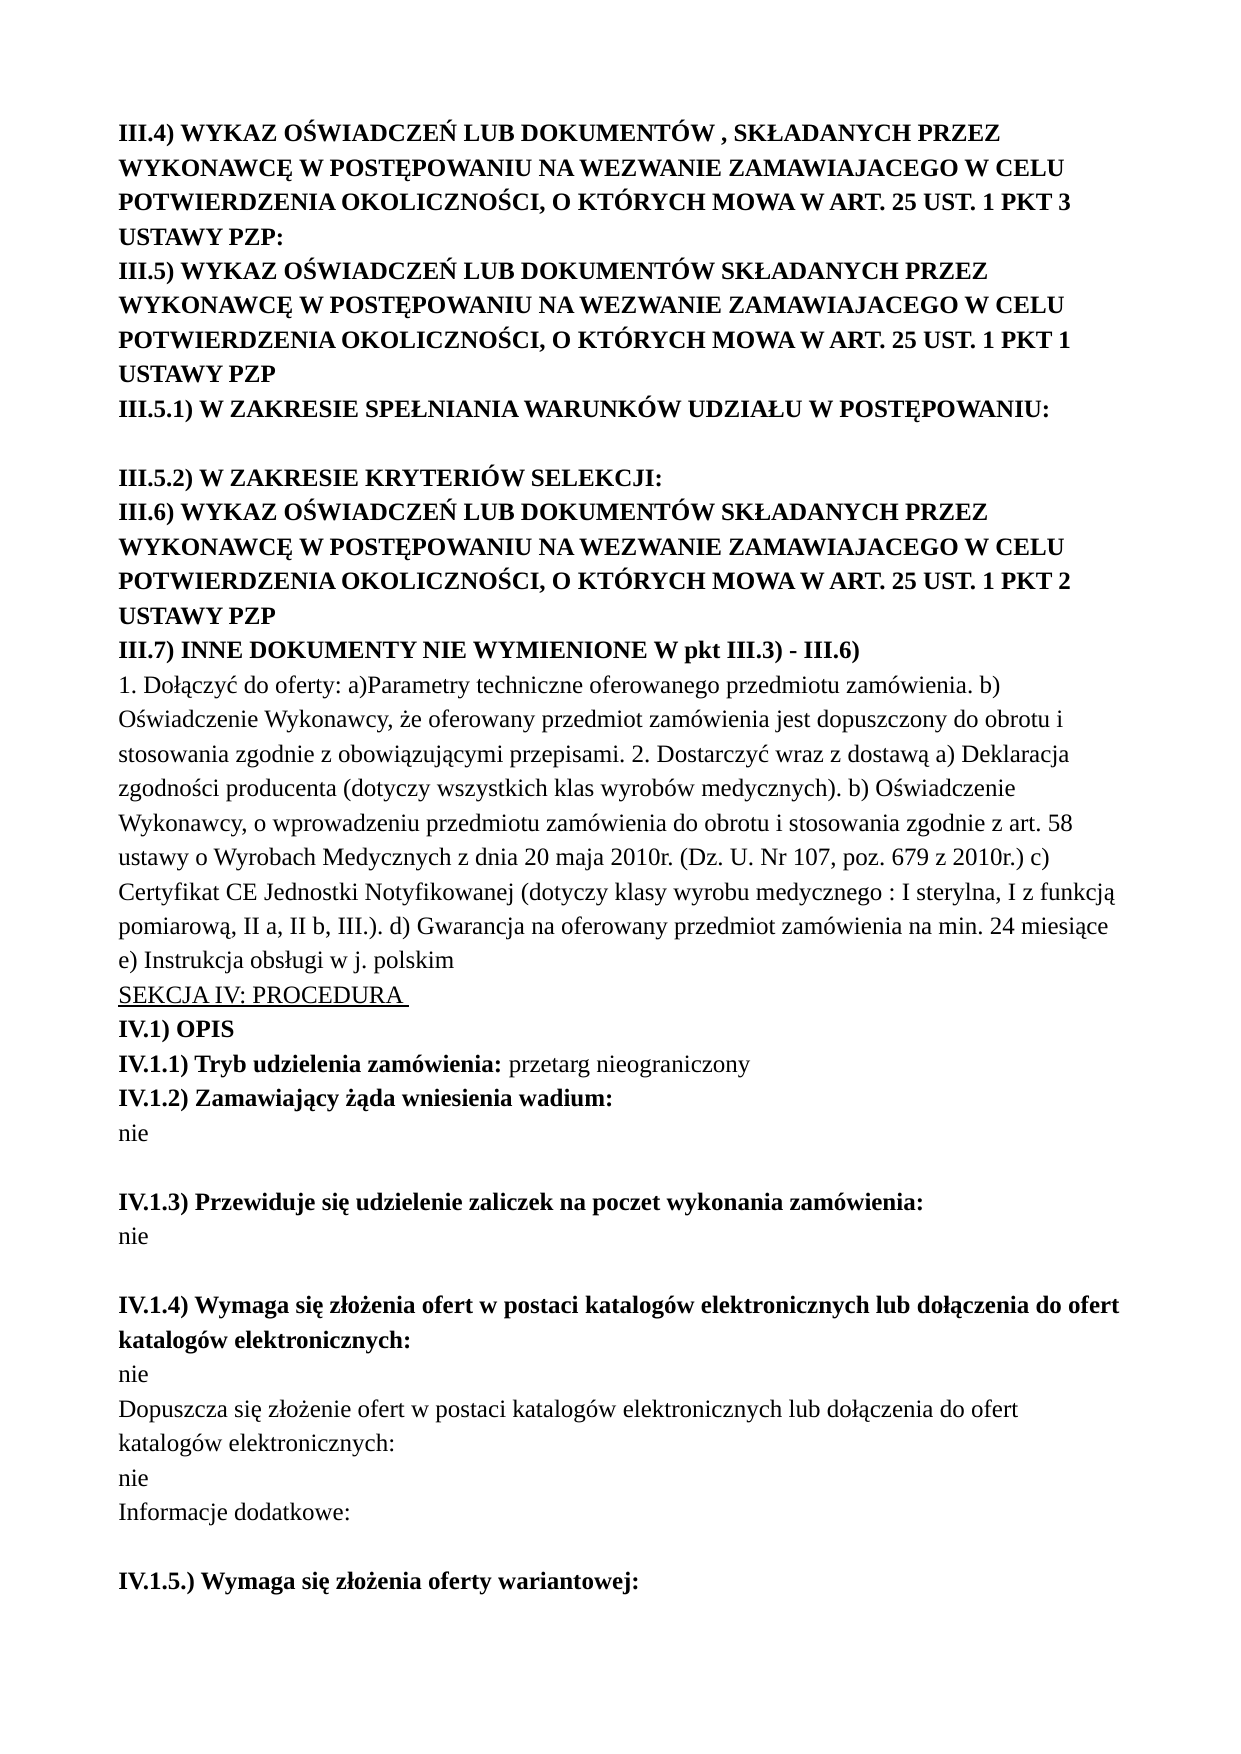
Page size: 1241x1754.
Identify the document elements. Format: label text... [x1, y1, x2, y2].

text III.5.1) W ZAKRESIE SPEŁNIANIA WARUNKÓW UDZIAŁU W POSTĘPOWANIU: III.5.2) W ZAKRESIE KRYTERIÓW SELEKCJI: [118, 394, 1122, 492]
text III.5) WYKAZ OŚWIADCZEŃ LUB DOKUMENTÓW SKŁADANYCH PRZEZ WYKONAWCĘ W POSTĘPOWANIU NA WEZWANIE ZAMAWIAJACEGO W CELU POTWIERDZENIA OKOLICZNOŚCI, O KTÓRYCH MOWA W ART. 25 UST. 1 PKT 1 USTAWY PZP [118, 256, 1122, 388]
text IV.1.5.) Wymaga się złożenia oferty wariantowej: [118, 1532, 1122, 1595]
text nie Dopuszcza się złożenie ofert w postaci katalogów elektronicznych lub dołączenia do ofert katalogów elektronicznych: nie Informacje dodatkowe: [118, 1359, 1122, 1526]
text III.7) INNE DOKUMENTY NIE WYMIENIONE W pkt III.3) - III.6) [118, 635, 1122, 664]
text 1. Dołączyć do oferty: a)Parametry techniczne oferowanego przedmiotu zamówienia. b) Oświadczenie Wykonawcy, że oferowany przedmiot zamówienia jest dopuszczony do obrotu i stosowania zgodnie z obowiązującymi przepisami. 2. Dostarczyć wraz z dostawą a) Deklaracja zgodności producenta (dotyczy wszystkich klas wyrobów medycznych). b) Oświadczenie Wykonawcy, o wprowadzeniu przedmiotu zamówienia do obrotu i stosowania zgodnie z art. 58 ustawy o Wyrobach Medycznych z dnia 20 maja 2010r. (Dz. U. Nr 107, poz. 679 z 2010r.) c) Certyfikat CE Jednostki Notyfikowanej (dotyczy klasy wyrobu medycznego : I sterylna, I z funkcją pomiarową, II a, II b, III.). d) Gwarancja na oferowany przedmiot zamówienia na min. 24 miesiące e) Instrukcja obsługi w j. polskim [118, 670, 1122, 974]
text nie [118, 1118, 1122, 1147]
text IV.1) OPIS IV.1.1) Tryb udzielenia zamówienia: przetarg nieograniczony IV.1.2) Zamawiający żąda wniesienia wadium: [118, 1014, 1122, 1112]
text IV.1.3) Przewiduje się udzielenie zaliczek na poczet wykonania zamówienia: [118, 1152, 1122, 1216]
text III.4) WYKAZ OŚWIADCZEŃ LUB DOKUMENTÓW , SKŁADANYCH PRZEZ WYKONAWCĘ W POSTĘPOWANIU NA WEZWANIE ZAMAWIAJACEGO W CELU POTWIERDZENIA OKOLICZNOŚCI, O KTÓRYCH MOWA W ART. 25 UST. 1 PKT 3 USTAWY PZP: [118, 118, 1122, 250]
text III.6) WYKAZ OŚWIADCZEŃ LUB DOKUMENTÓW SKŁADANYCH PRZEZ WYKONAWCĘ W POSTĘPOWANIU NA WEZWANIE ZAMAWIAJACEGO W CELU POTWIERDZENIA OKOLICZNOŚCI, O KTÓRYCH MOWA W ART. 25 UST. 1 PKT 2 USTAWY PZP [118, 497, 1122, 629]
text IV.1.4) Wymaga się złożenia ofert w postaci katalogów elektronicznych lub dołączenia do ofert katalogów elektronicznych: [118, 1256, 1122, 1354]
text nie [118, 1221, 1122, 1250]
text SEKCJA IV: PROCEDURA [118, 980, 1122, 1009]
